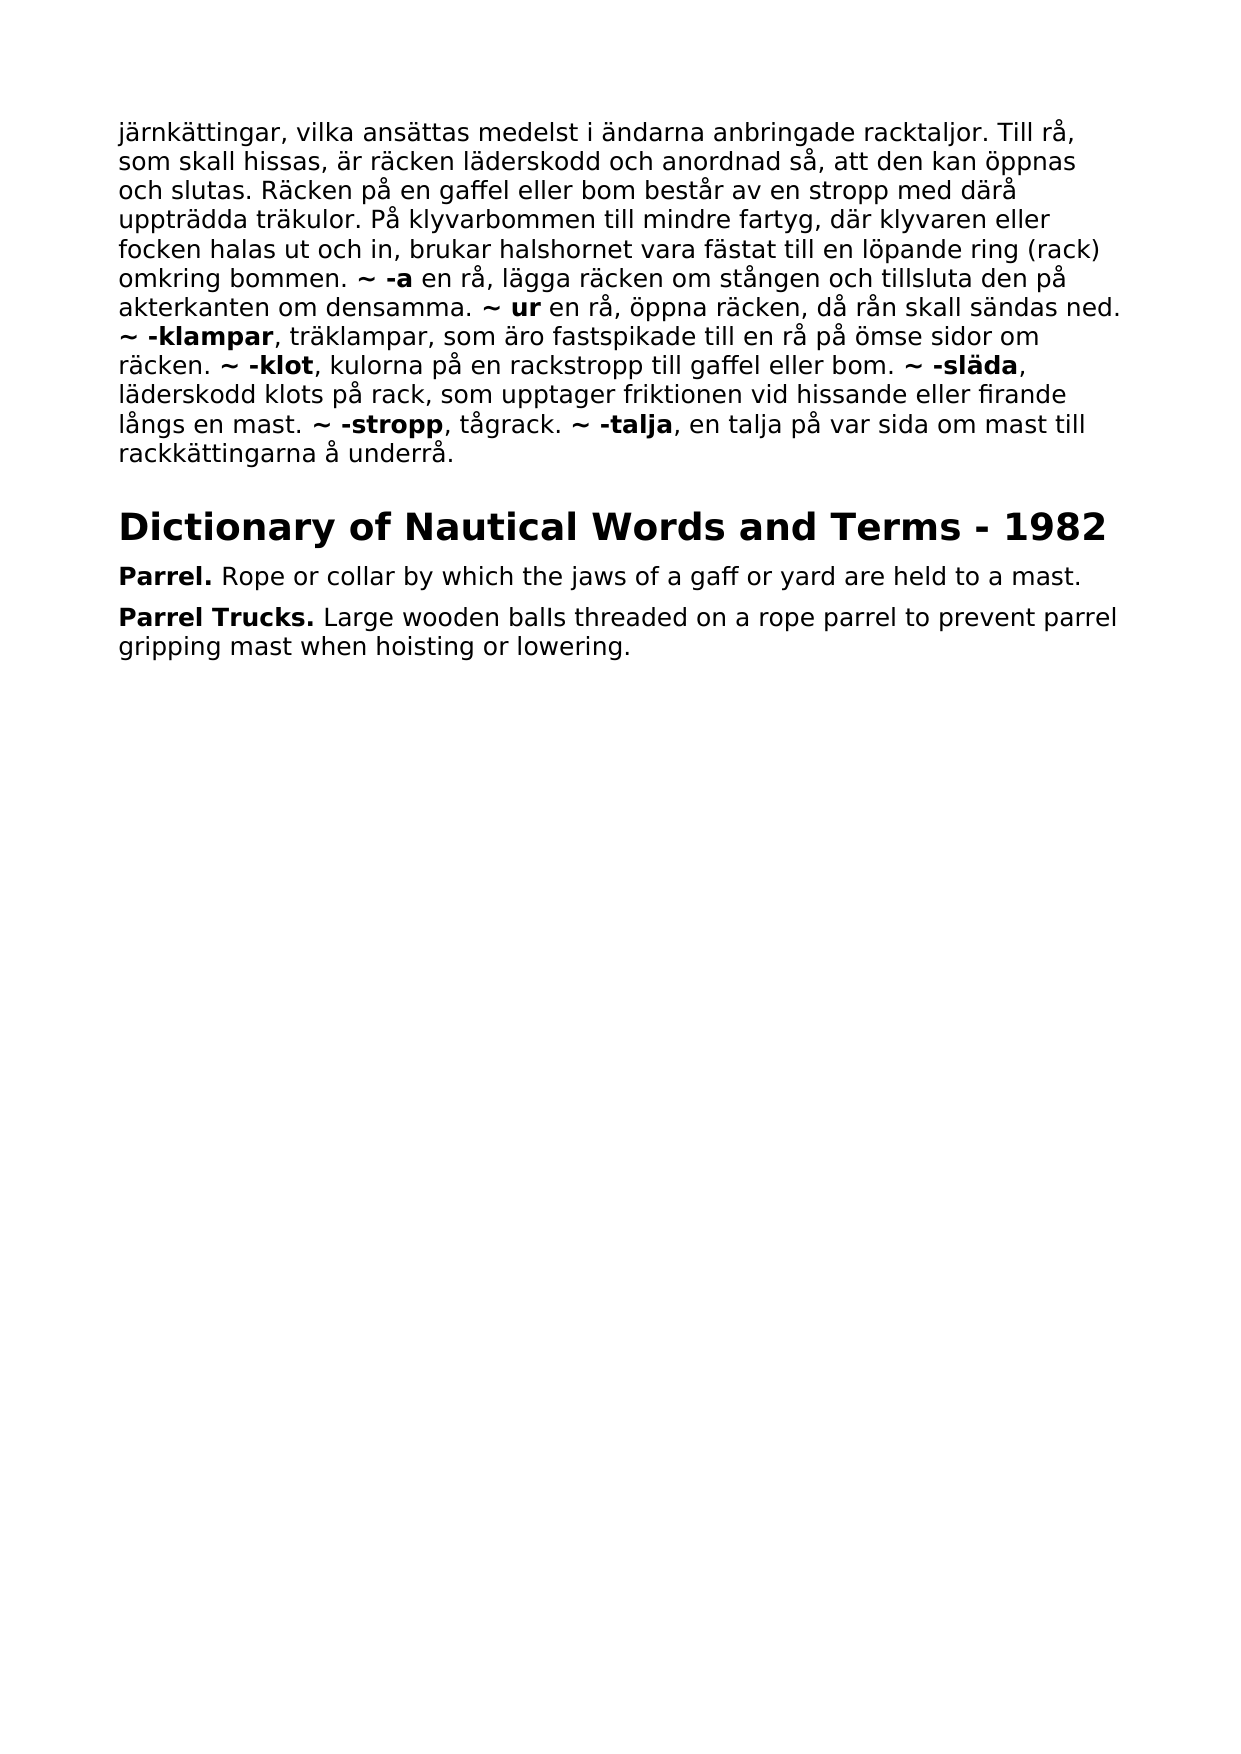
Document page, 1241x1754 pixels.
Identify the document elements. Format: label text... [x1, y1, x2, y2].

text Parrel Trucks. Large wooden balIs threaded on a rope parrel to prevent parrel gripping mast when hoisting or lowering. [118, 603, 1122, 662]
text Parrel. Rope or collar by which the jaws of a gaff or yard are held to a mast. [118, 562, 1122, 591]
subtitle Dictionary of Nautical Words and Terms - 1982 [118, 506, 1122, 549]
text järnkättingar, vilka ansättas medelst i ändarna anbringade racktaljor. Till rå, som skall hissas, är räcken läderskodd och anordnad så, att den kan öppnas och slutas. Räcken på en gaffel eller bom består av en stropp med därå uppträdda träkulor. På klyvarbommen till mindre fartyg, där klyvaren eller focken halas ut och in, brukar halshornet vara fästat till en löpande ring (rack) omkring bommen. ~ -a en rå, lägga räcken om stången och tillsluta den på akterkanten om densamma. ~ ur en rå, öppna räcken, då rån skall sändas ned. ~ -klampar, träklampar, som äro fastspikade till en rå på ömse sidor om räcken. ~ -klot, kulorna på en rackstropp till gaffel eller bom. ~ -släda, läderskodd klots på rack, som upptager friktionen vid hissande eller firande långs en mast. ~ -stropp, tågrack. ~ -talja, en talja på var sida om mast till rackkättingarna å underrå. [118, 118, 1122, 468]
